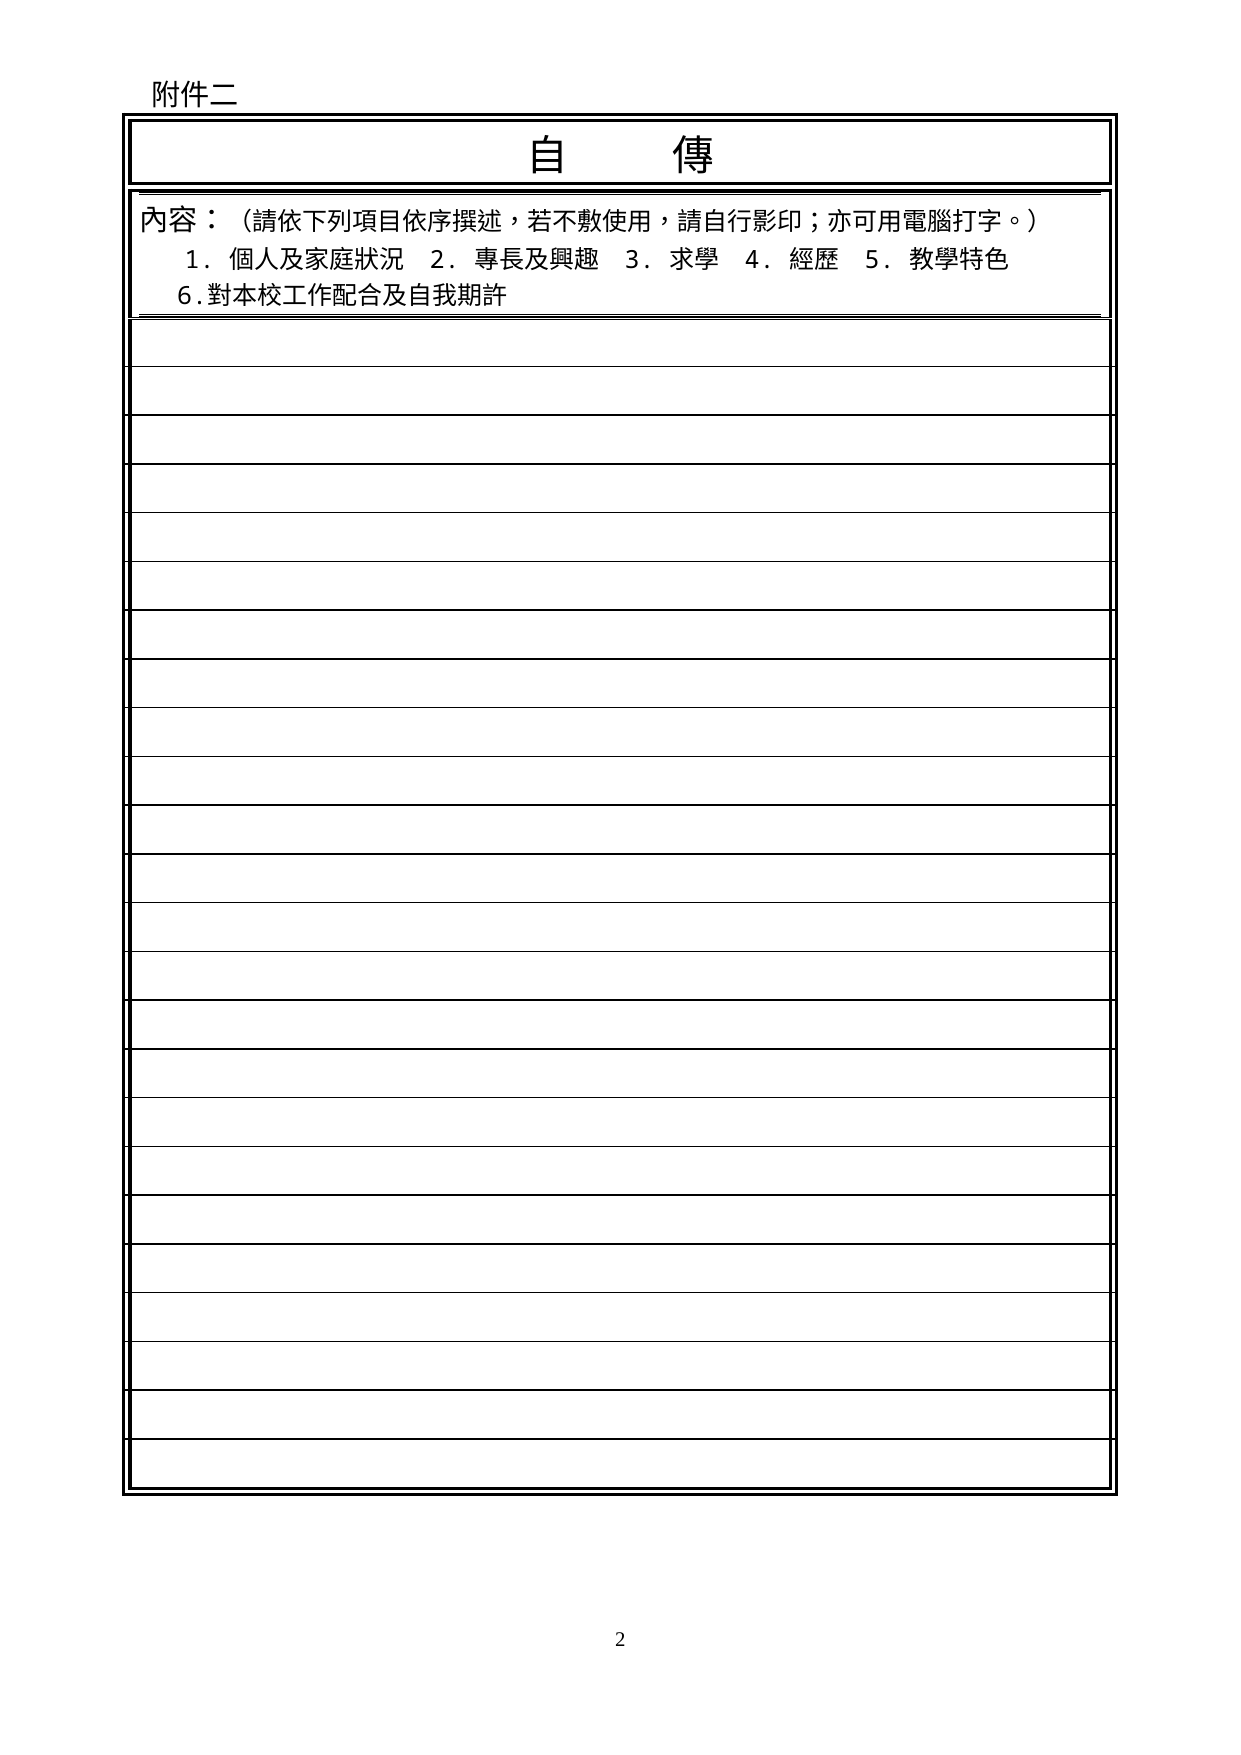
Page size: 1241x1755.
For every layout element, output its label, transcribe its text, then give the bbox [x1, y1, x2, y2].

table_cell [132, 416, 1109, 463]
text 附件二 [89, 75, 1152, 112]
table_cell [132, 1147, 1109, 1194]
table_cell [132, 708, 1109, 756]
table_cell [132, 855, 1109, 902]
table_cell [132, 513, 1109, 561]
table_cell [132, 660, 1109, 707]
table_cell [132, 1342, 1109, 1389]
table_cell [132, 757, 1109, 804]
table_cell 內容：（請依下列項目依序撰述，若不敷使用，請自行影印；亦可用電腦打字。） 1. 個人及家庭狀況 2. 專長及興趣 3. 求學 4. 經歷 5. 教學特色 6.對本校工作配合及自我期許 [127, 182, 1113, 317]
table_cell [132, 1098, 1109, 1146]
table_cell [132, 465, 1109, 512]
table_cell [132, 320, 1109, 366]
table_cell [132, 806, 1109, 853]
table_cell [132, 611, 1109, 658]
table_cell [132, 903, 1109, 951]
table_cell [132, 1293, 1109, 1341]
table_cell [132, 1391, 1109, 1438]
table_cell [132, 1440, 1109, 1487]
table_cell [132, 1050, 1109, 1097]
table_cell [132, 952, 1109, 999]
table_header 自 傳 [127, 116, 1113, 182]
table_cell [132, 1196, 1109, 1243]
table_cell [132, 367, 1109, 414]
table_cell [132, 562, 1109, 609]
table_cell [132, 1001, 1109, 1048]
table_cell [132, 1245, 1109, 1292]
